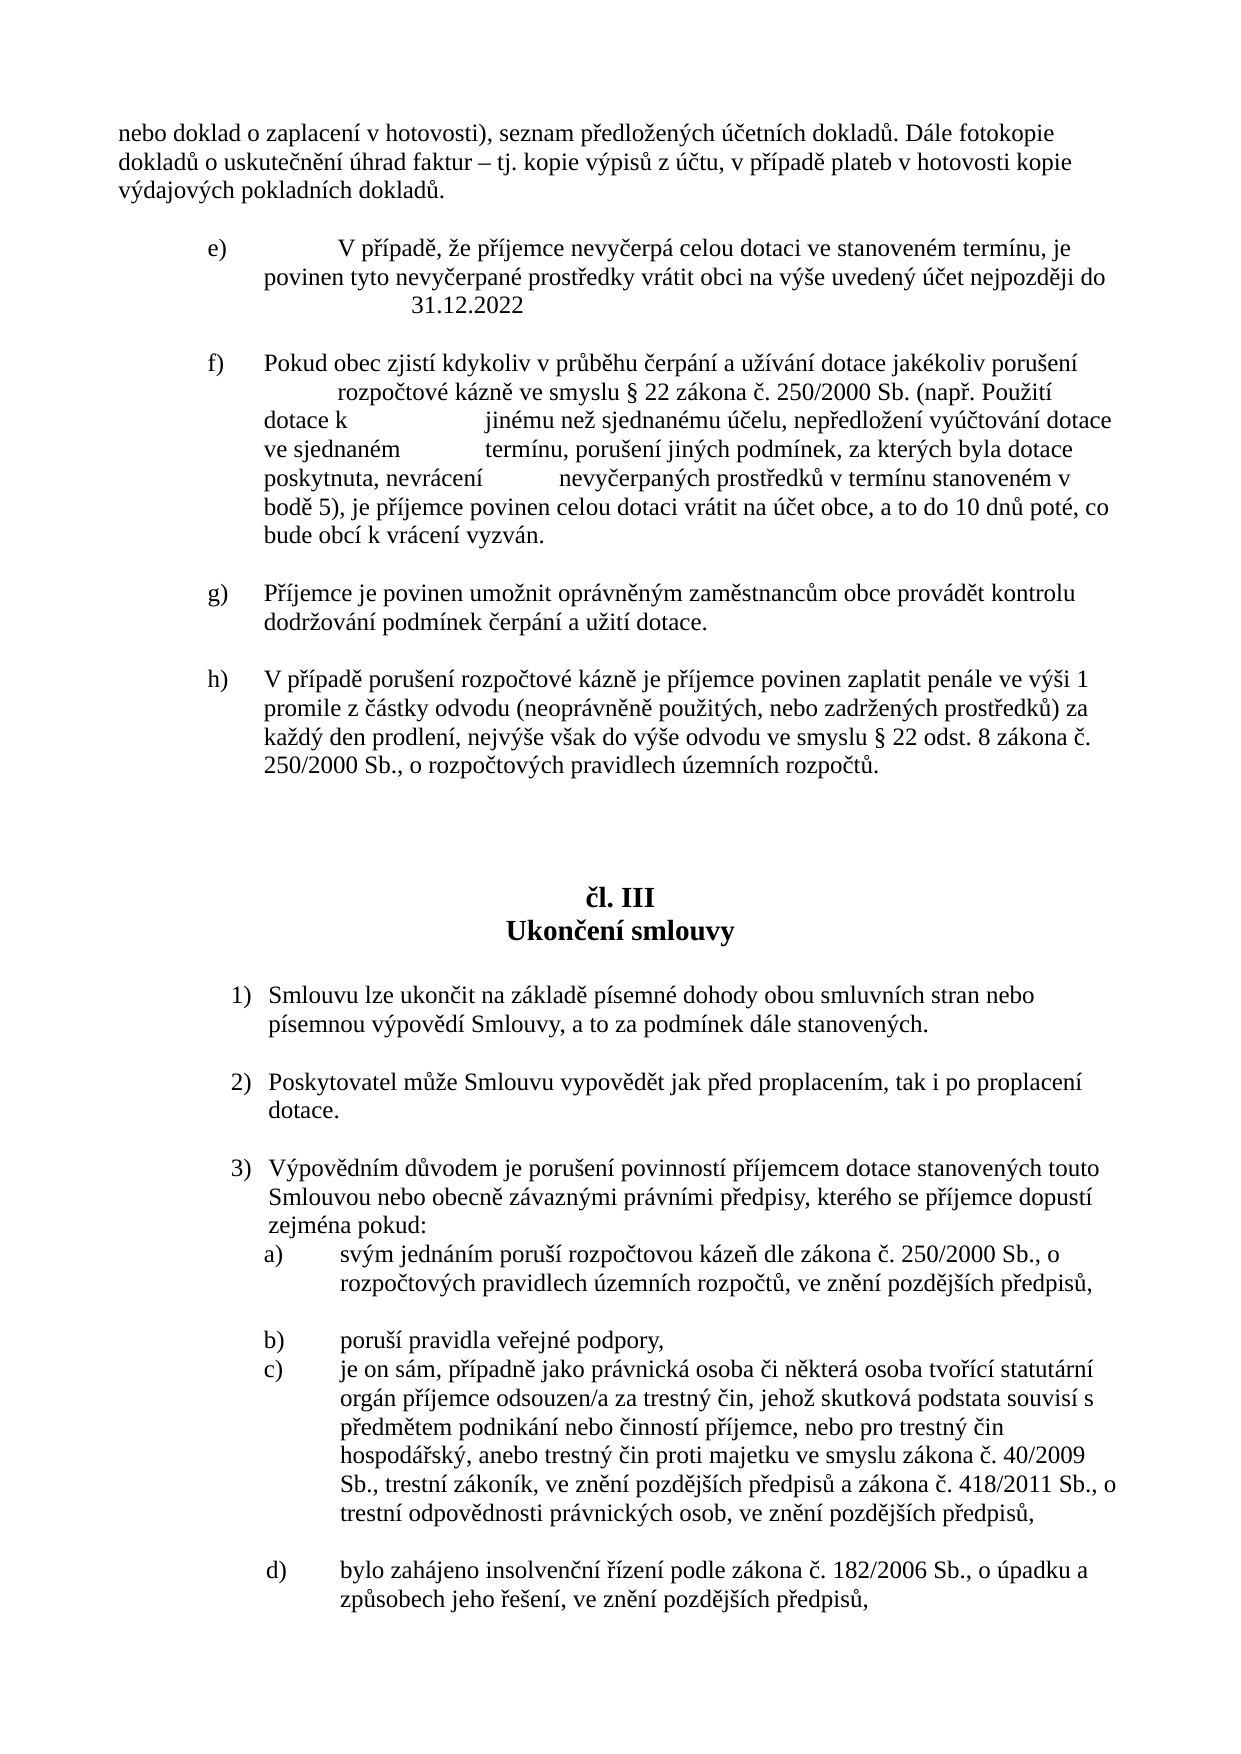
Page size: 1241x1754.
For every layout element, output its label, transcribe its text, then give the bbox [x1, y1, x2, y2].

text e) V případě, že příjemce nevyčerpá celou dotaci ve stanoveném termínu, je povinen tyto nevyčerpané prostředky vrátit obci na výše uvedený účet nejpozději do 31.12.2022 [118, 233, 1122, 319]
list Poskytovatel může Smlouvu vypovědět jak před proplacením, tak i po proplacení dotace. [231, 1067, 1122, 1124]
text Ukončení smlouvy [118, 913, 1122, 947]
list nebo doklad o zaplacení v hotovosti), seznam předložených účetních dokladů. Dále fotokopie dokladů o uskutečnění úhrad faktur – tj. kopie výpisů z účtu, v případě plateb v hotovosti kopie výdajových pokladních dokladů. [42, 118, 1122, 204]
list Výpovědním důvodem je porušení povinností příjemcem dotace stanovených touto Smlouvou nebo obecně závaznými právními předpisy, kterého se příjemce dopustí zejména pokud: [231, 1153, 1122, 1239]
text g) Příjemce je povinen umožnit oprávněným zaměstnancům obce provádět kontrolu dodržování podmínek čerpání a užití dotace. [118, 578, 1122, 636]
text c) je on sám, případně jako právnická osoba či některá osoba tvořící statutární orgán příjemce odsouzen/a za trestný čin, jehož skutková podstata souvisí s předmětem podnikání nebo činností příjemce, nebo pro trestný čin hospodářský, anebo trestný čin proti majetku ve smyslu zákona č. 40/2009 Sb., trestní zákoník, ve znění pozdějších předpisů a zákona č. 418/2011 Sb., o trestní odpovědnosti právnických osob, ve znění pozdějších předpisů, [118, 1354, 1122, 1527]
text čl. III [118, 880, 1122, 913]
text h) V případě porušení rozpočtové kázně je příjemce povinen zaplatit penále ve výši 1 promile z částky odvodu (neoprávněně použitých, nebo zadržených prostředků) za každý den prodlení, nejvýše však do výše odvodu ve smyslu § 22 odst. 8 zákona č. 250/2000 Sb., o rozpočtových pravidlech územních rozpočtů. [118, 664, 1122, 779]
text f) Pokud obec zjistí kdykoliv v průběhu čerpání a užívání dotace jakékoliv porušení rozpočtové kázně ve smyslu § 22 zákona č. 250/2000 Sb. (např. Použití dotace k jinému než sjednanému účelu, nepředložení vyúčtování dotace ve sjednaném termínu, porušení jiných podmínek, za kterých byla dotace poskytnuta, nevrácení nevyčerpaných prostředků v termínu stanoveném v bodě 5), je příjemce povinen celou dotaci vrátit na účet obce, a to do 10 dnů poté, co bude obcí k vrácení vyzván. [118, 348, 1122, 549]
text a) svým jednáním poruší rozpočtovou kázeň dle zákona č. 250/2000 Sb., o rozpočtových pravidlech územních rozpočtů, ve znění pozdějších předpisů, [118, 1239, 1122, 1297]
list bylo zahájeno insolvenční řízení podle zákona č. 182/2006 Sb., o úpadku a způsobech jeho řešení, ve znění pozdějších předpisů, [266, 1556, 1122, 1613]
text b) poruší pravidla veřejné podpory, [118, 1326, 1122, 1354]
list Smlouvu lze ukončit na základě písemné dohody obou smluvních stran nebo písemnou výpovědí Smlouvy, a to za podmínek dále stanovených. [231, 981, 1122, 1038]
